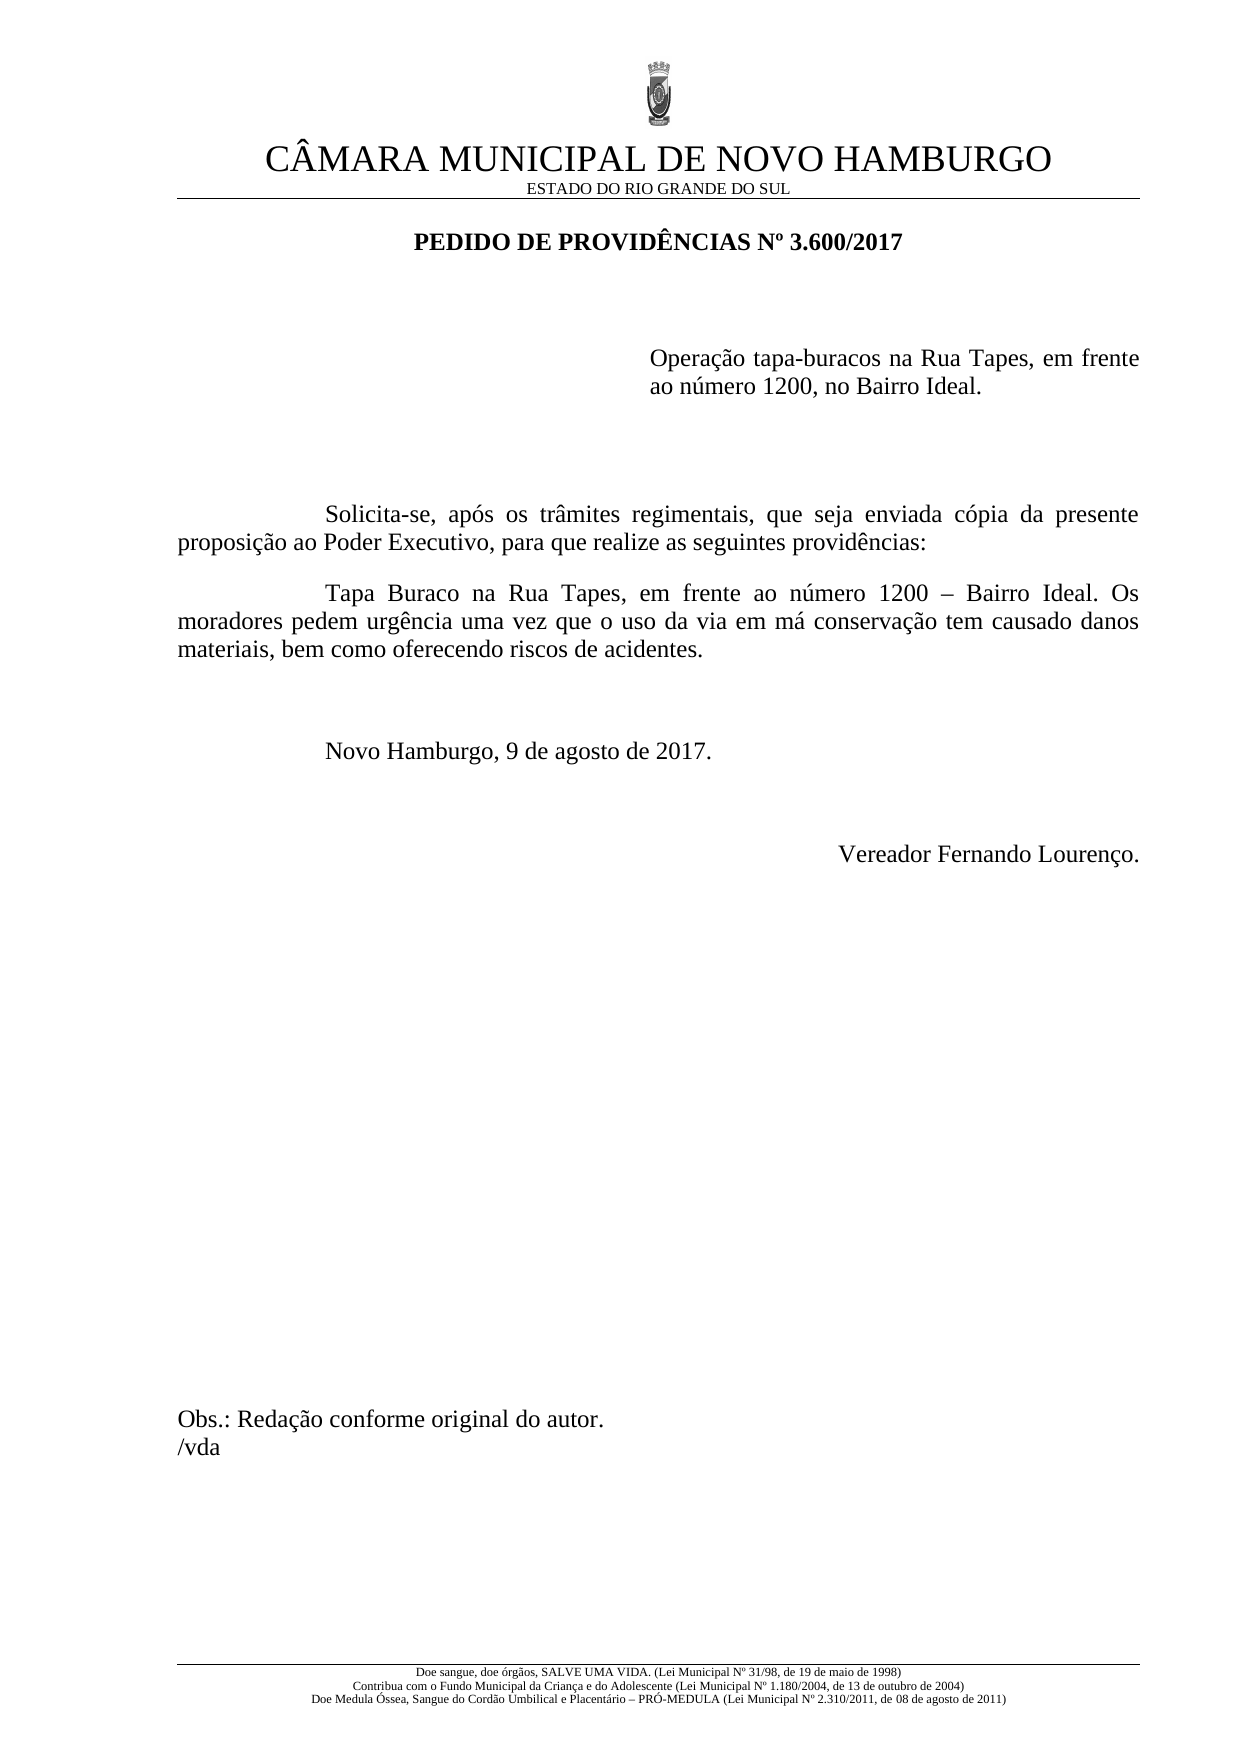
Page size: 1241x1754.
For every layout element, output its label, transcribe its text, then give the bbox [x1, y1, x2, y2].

text PEDIDO DE PROVIDÊNCIAS Nº 3.600/2017 [177, 228, 1140, 256]
text Operação tapa-buracos na Rua Tapes, em frente ao número 1200, no Bairro Ideal. [649, 344, 1140, 400]
text Solicita-se, após os trâmites regimentais, que seja enviada cópia da presente proposição ao Poder Executivo, para que realize as seguintes providências: [177, 500, 1140, 556]
text Novo Hamburgo, 9 de agosto de 2017. [177, 737, 1140, 765]
text Obs.: Redação conforme original do autor. [177, 1406, 1140, 1433]
text Vereador Fernando Lourenço. [177, 840, 1140, 867]
text /vda [177, 1433, 1140, 1461]
text Tapa Buraco na Rua Tapes, em frente ao número 1200 – Bairro Ideal. Os moradores pedem urgência uma vez que o uso da via em má conservação tem causado danos materiais, bem como oferecendo riscos de acidentes. [177, 579, 1140, 662]
